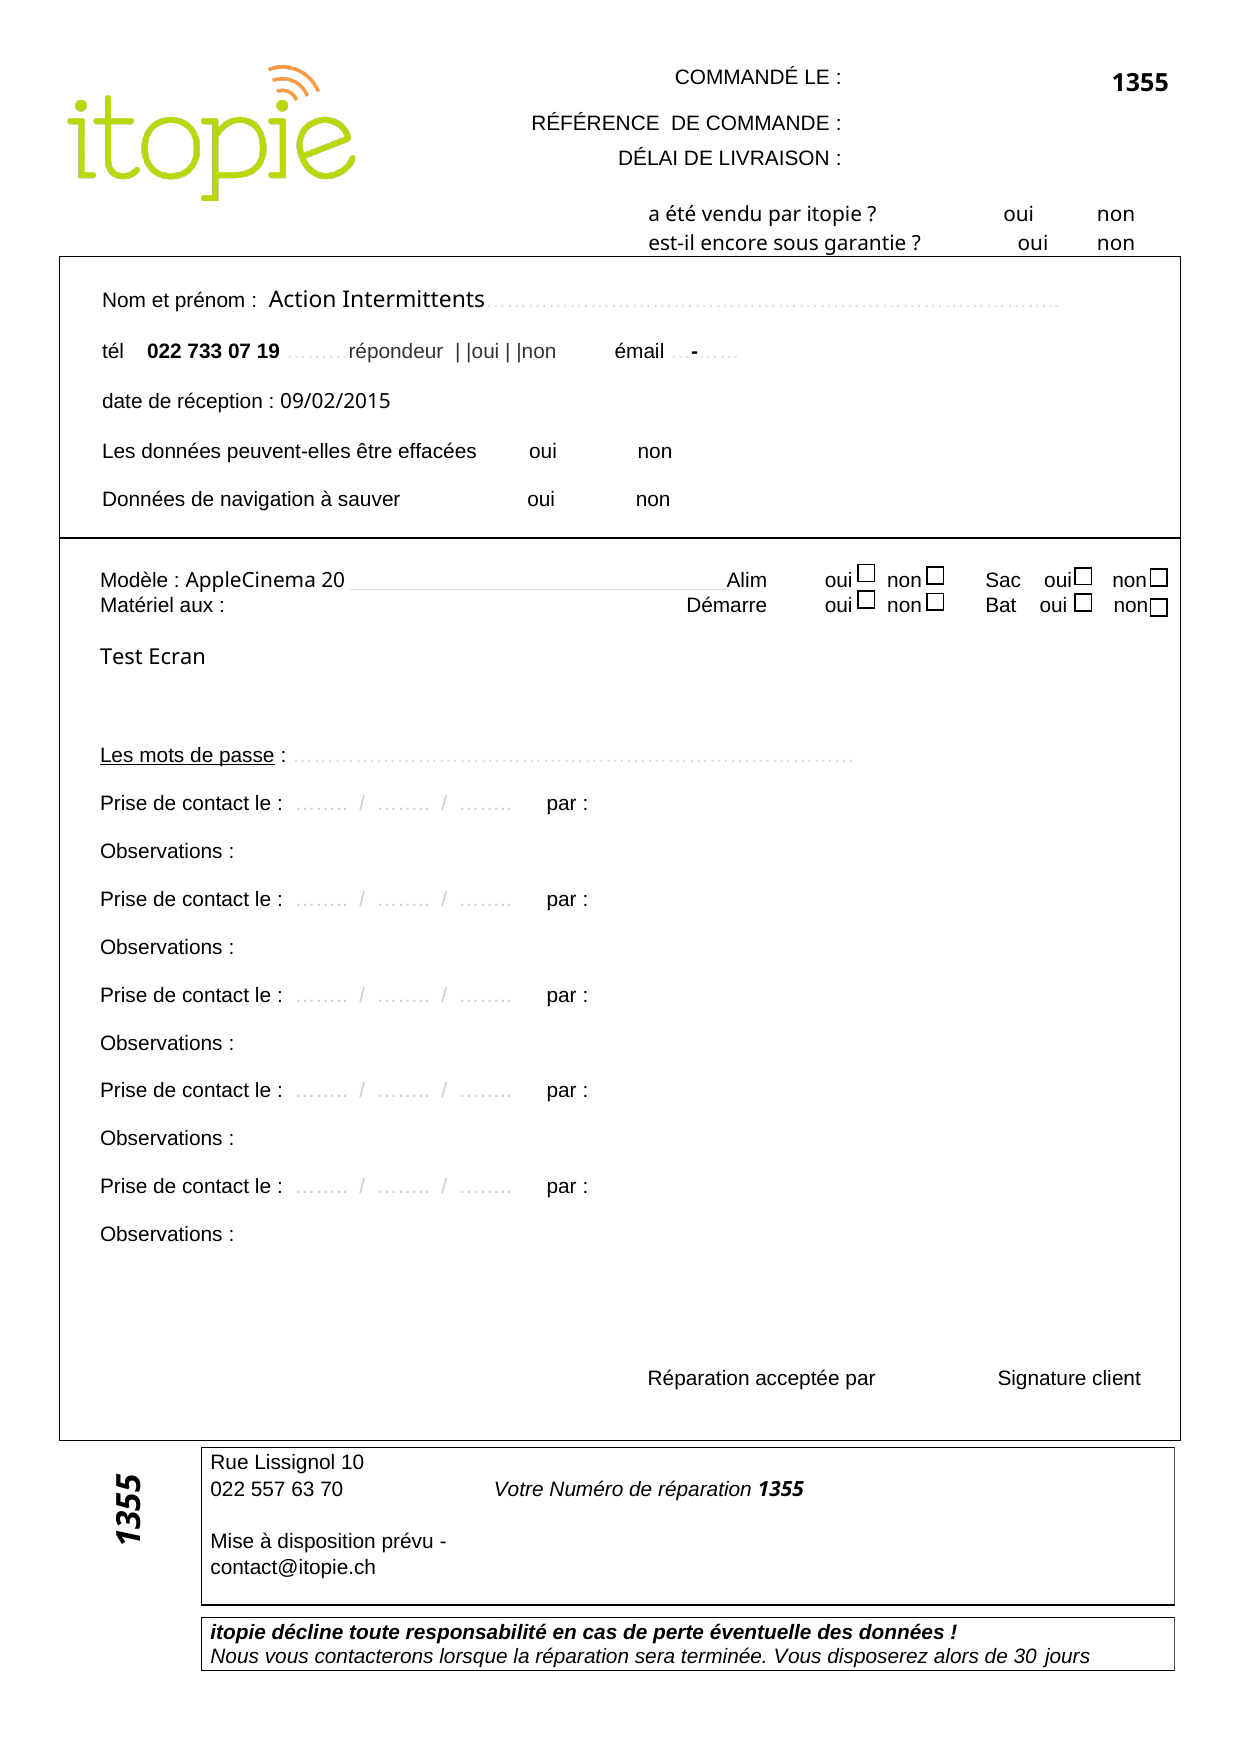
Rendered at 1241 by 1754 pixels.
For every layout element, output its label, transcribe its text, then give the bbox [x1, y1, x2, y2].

text Données de navigation à sauver oui non [60, 484, 1180, 511]
text Prise de contact le : …….. / …….. / …….. par : [60, 979, 1180, 1006]
table_header 1355 [847, 59, 1180, 104]
table_header COMMANDÉ LE : [490, 59, 847, 104]
text date de réception : 09/02/2015 [60, 383, 1180, 415]
text Matériel aux : Démarre oui non Bat oui non [60, 590, 1180, 617]
picture [67, 65, 356, 201]
text est-il encore sous garantie ? oui non [59, 228, 1181, 256]
text tél 022 733 07 19 ………répondeur | |oui | |non émail …-…… [60, 335, 1180, 362]
table_cell [847, 140, 1180, 175]
text Modèle : AppleCinema 20 Alim oui non Sac oui non [60, 562, 856, 590]
text Prise de contact le : …….. / …….. / …….. par : [60, 883, 1180, 911]
text Observations : [60, 836, 1180, 863]
table_cell [847, 105, 1180, 140]
table_cell DÉLAI DE LIVRAISON : [490, 140, 847, 175]
text Test Ecran [60, 638, 1180, 671]
text Nom et prénom : Action Intermittents……………………………………………………………………….. [60, 280, 1180, 314]
text Modèle : AppleCinema 20 Alim oui non Sac oui non [948, 562, 1180, 590]
text Prise de contact le : …….. / …….. / …….. par : [60, 1171, 1180, 1198]
text Modèle : AppleCinema 20 Alim oui non Sac oui non [879, 562, 925, 590]
table_cell RÉFÉRENCE DE COMMANDE : [490, 105, 847, 140]
text Observations : [60, 1027, 1180, 1054]
text Les données peuvent-elles être effacées oui non [60, 436, 1180, 463]
text Les mots de passe : ……………………………………………………………………… [60, 740, 1180, 767]
text Observations : [60, 1123, 1180, 1150]
table_cell itopie décline toute responsabilité en cas de perte éventuelle des données ! Nous vous contacterons lorsque la réparation sera terminée. Vous disposerez alors de 30 jours [195, 1611, 1180, 1677]
text Observations : [60, 931, 1180, 958]
table_header 1355 [59, 1441, 195, 1677]
text Observations : [60, 1219, 1180, 1246]
text a été vendu par itopie ? oui non [59, 199, 1181, 228]
table_header Rue Lissignol 10 022 557 63 70 Votre Numéro de réparation 1355 Mise à disposition prévu - contact@itopie.ch [195, 1441, 1180, 1611]
text Réparation acceptée par Signature client [60, 1363, 1180, 1390]
text Prise de contact le : …….. / …….. / …….. par : [60, 1075, 1180, 1102]
text Prise de contact le : …….. / …….. / …….. par : [60, 788, 1180, 815]
